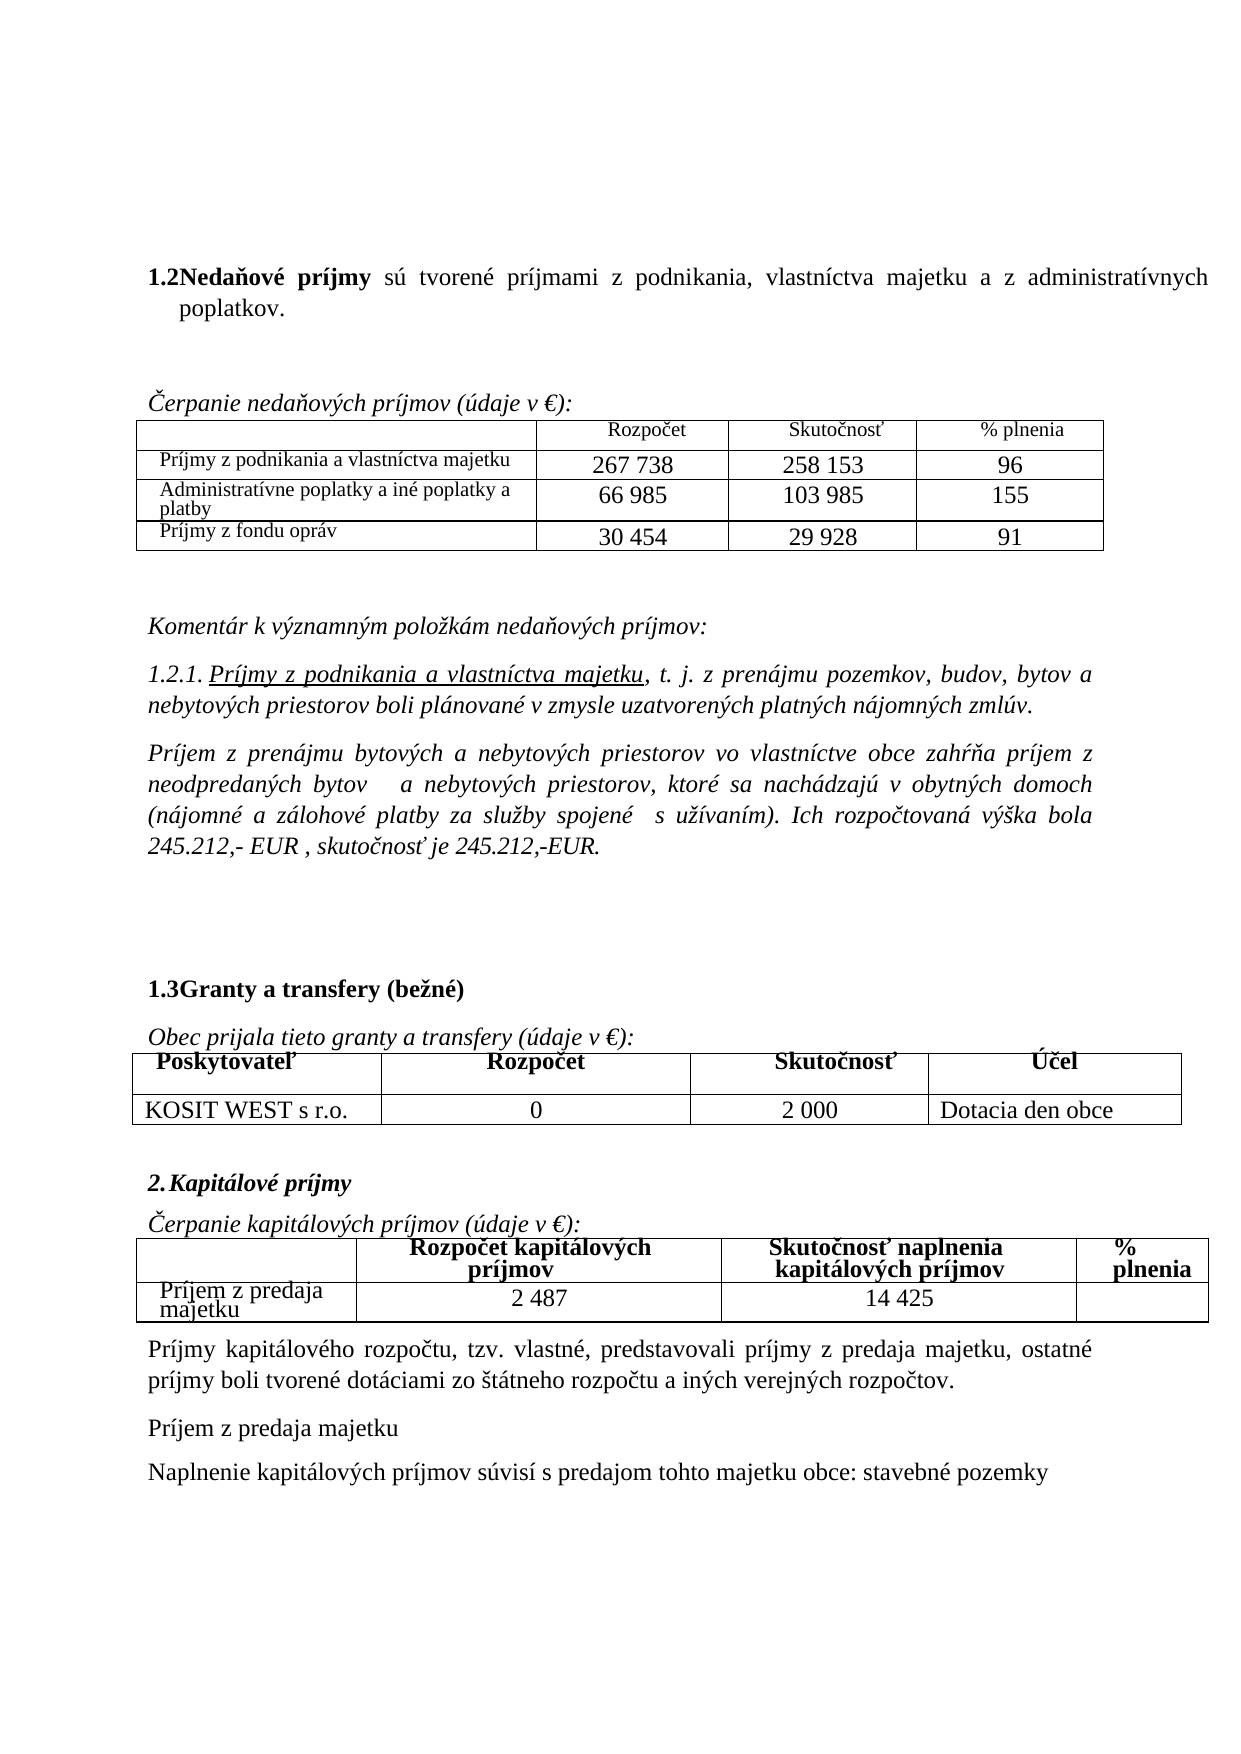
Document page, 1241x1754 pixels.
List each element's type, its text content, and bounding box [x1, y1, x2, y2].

table_cell 103 985 [729, 480, 916, 519]
table_cell 267 738 [537, 451, 728, 479]
table_header 91 [917, 522, 1103, 550]
table_cell Dotacia den obce [929, 1095, 1181, 1123]
table_cell 258 153 [729, 451, 916, 479]
table_cell Administratívne poplatky a iné poplatky a platby [137, 480, 536, 519]
text Čerpanie kapitálových príjmov (údaje v €): [148, 1213, 1209, 1237]
list Príjmy z podnikania a vlastníctva majetku, t. j. z prenájmu pozemkov, budov, bytov a nebytových priestorov boli plánované v zmysle uzatvorených platných nájomných zmlúv. [148, 659, 1093, 719]
table_header Skutočnosť [691, 1054, 928, 1094]
subtitle Kapitálové príjmy [148, 1173, 1209, 1197]
table_header Príjmy z fondu opráv [137, 522, 536, 550]
table_cell 0 [382, 1095, 690, 1123]
table_header % plnenia [917, 421, 1103, 449]
table_cell [1077, 1283, 1208, 1321]
table_cell 155 [917, 480, 1103, 519]
table_cell KOSIT WEST s r.o. [133, 1095, 381, 1123]
subtitle Granty a transfery (bežné) [148, 974, 1209, 1003]
table_cell 2 487 [357, 1283, 721, 1321]
list Nedaňové príjmy sú tvorené príjmami z podnikania, vlastníctva majetku a z administratívnych poplatkov. [148, 262, 1209, 322]
table_header Skutočnosť naplnenia kapitálových príjmov [722, 1239, 1076, 1282]
text Komentár k významným položkám nedaňových príjmov: [148, 611, 1209, 640]
text Príjmy kapitálového rozpočtu, tzv. vlastné, predstavovali príjmy z predaja majetku, ostatné príjmy boli tvorené dotáciami zo štátneho rozpočtu a iných verejných rozpočtov. [148, 1334, 1093, 1394]
table_cell 96 [917, 451, 1103, 479]
table_header Účel [929, 1054, 1181, 1094]
table_header Rozpočet [382, 1054, 690, 1094]
table_cell 14 425 [722, 1283, 1076, 1321]
text Príjem z prenájmu bytových a nebytových priestorov vo vlastníctve obce zahŕňa príjem z neodpredaných bytov a nebytových priestorov, ktoré sa nachádzajú v obytných domoch (nájomné a zálohové platby za služby spojené s užívaním). Ich rozpočtovaná výška bola 245.212,- EUR , skutočnosť je 245.212,-EUR. [148, 738, 1093, 860]
table_cell 2 000 [691, 1095, 928, 1123]
text Obec prijala tieto granty a transfery (údaje v €): [148, 1022, 1209, 1051]
text Príjem z predaja majetku [148, 1413, 1093, 1442]
table_header 29 928 [729, 522, 916, 550]
table_header Poskytovateľ [133, 1054, 381, 1094]
table_header Skutočnosť [729, 421, 916, 449]
table_header Rozpočet [537, 421, 728, 449]
table_header [137, 421, 536, 449]
text Naplnenie kapitálových príjmov súvisí s predajom tohto majetku obce: stavebné pozemky [148, 1461, 1209, 1485]
table_cell Príjem z predaja majetku [137, 1283, 356, 1321]
table_cell 66 985 [537, 480, 728, 519]
table_header 30 454 [537, 522, 728, 550]
table_header % plnenia [1077, 1239, 1208, 1282]
table_header Rozpočet kapitálových príjmov [357, 1239, 721, 1282]
text Čerpanie nedaňových príjmov (údaje v €): [148, 388, 1209, 417]
table_cell Príjmy z podnikania a vlastníctva majetku [137, 451, 536, 479]
table_header [137, 1239, 356, 1282]
